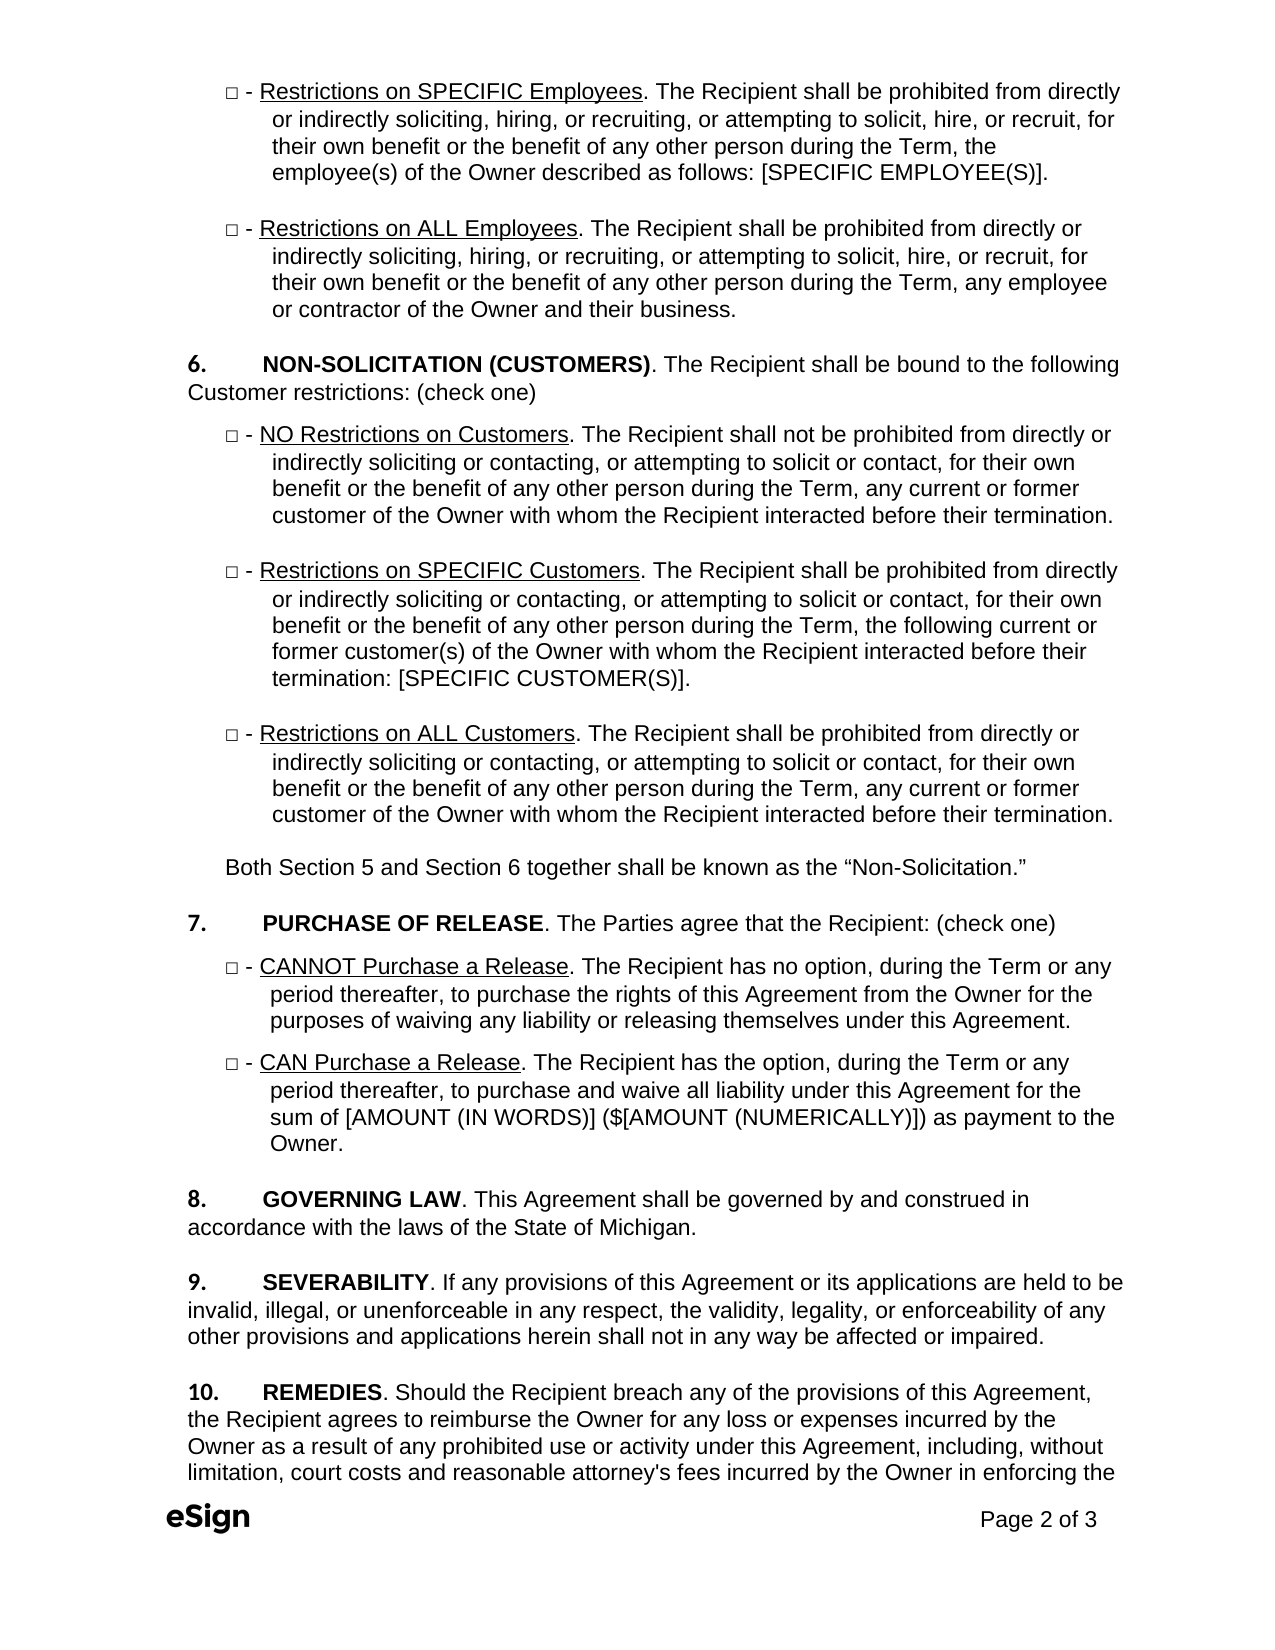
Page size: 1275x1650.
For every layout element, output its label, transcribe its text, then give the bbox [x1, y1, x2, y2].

list PURCHASE OF RELEASE. The Parties agree that the Recipient: (check one) [187, 907, 1125, 937]
text ☐ - NO Restrictions on Customers. The Recipient shall not be prohibited from directly or indirectly soliciting or contacting, or attempting to solicit or contact, for their own benefit or the benefit of any other person during the Term, any current or former customer of the Owner with whom the Recipient interacted before their termination. [225, 418, 1125, 528]
list NON-SOLICITATION (CUSTOMERS). The Recipient shall be bound to the following Customer restrictions: (check one) [187, 348, 1125, 405]
text ☐ - Restrictions on SPECIFIC Employees. The Recipient shall be prohibited from directly or indirectly soliciting, hiring, or recruiting, or attempting to solicit, hire, or recruit, for their own benefit or the benefit of any other person during the Term, the employee(s) of the Owner described as follows: [SPECIFIC EMPLOYEE(S)]. [225, 75, 1125, 185]
text ☐ - CANNOT Purchase a Release. The Recipient has no option, during the Term or any [225, 950, 1125, 981]
text ☐ - Restrictions on SPECIFIC Customers. The Recipient shall be prohibited from directly or indirectly soliciting or contacting, or attempting to solicit or contact, for their own benefit or the benefit of any other person during the Term, the following current or former customer(s) of the Owner with whom the Recipient interacted before their termination: [SPECIFIC CUSTOMER(S)]. [225, 554, 1125, 691]
list GOVERNING LAW. This Agreement shall be governed by and construed in accordance with the laws of the State of Michigan. [187, 1183, 1125, 1240]
text ☐ - Restrictions on ALL Customers. The Recipient shall be prohibited from directly or indirectly soliciting or contacting, or attempting to solicit or contact, for their own benefit or the benefit of any other person during the Term, any current or former customer of the Owner with whom the Recipient interacted before their termination. [225, 717, 1125, 828]
list SEVERABILITY. If any provisions of this Agreement or its applications are held to be invalid, illegal, or unenforceable in any respect, the validity, legality, or enforceability of any other provisions and applications herein shall not in any way be affected or impaired. [187, 1266, 1125, 1349]
text ☐ - Restrictions on ALL Employees. The Recipient shall be prohibited from directly or indirectly soliciting, hiring, or recruiting, or attempting to solicit, hire, or recruit, for their own benefit or the benefit of any other person during the Term, any employee or contractor of the Owner and their business. [225, 212, 1125, 322]
text period thereafter, to purchase the rights of this Agreement from the Owner for the purposes of waiving any liability or releasing themselves under this Agreement. [270, 981, 1125, 1034]
text period thereafter, to purchase and waive all liability under this Agreement for the sum of [AMOUNT (IN WORDS)] ($[AMOUNT (NUMERICALLY)]) as payment to the Owner. [270, 1077, 1125, 1157]
text ☐ - CAN Purchase a Release. The Recipient has the option, during the Term or any [225, 1046, 1125, 1077]
list REMEDIES. Should the Recipient breach any of the provisions of this Agreement, the Recipient agrees to reimburse the Owner for any loss or expenses incurred by the Owner as a result of any prohibited use or activity under this Agreement, including, without limitation, court costs and reasonable attorney's fees incurred by the Owner in enforcing the [187, 1376, 1125, 1485]
subtitle Both Section 5 and Section 6 together shall be known as the “Non-Solicitation.” [225, 854, 1125, 880]
